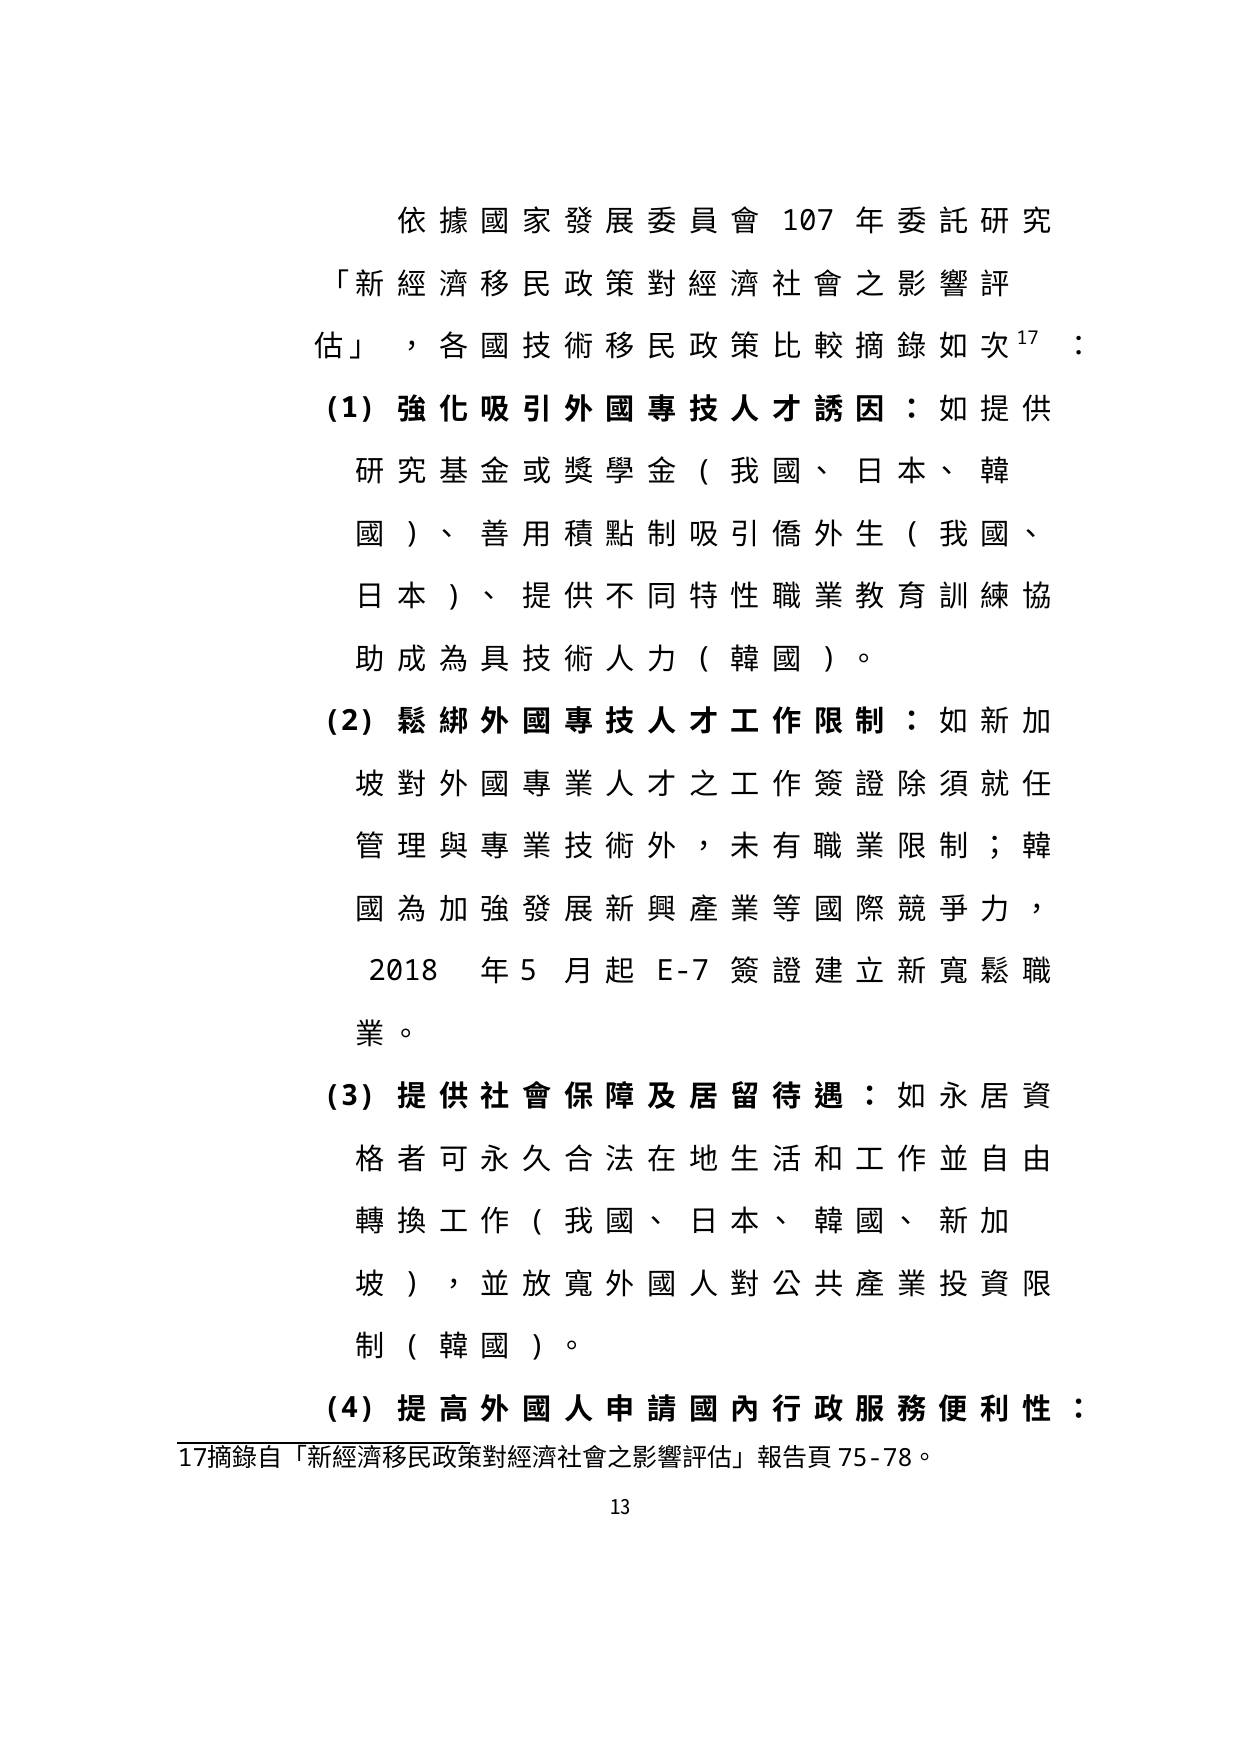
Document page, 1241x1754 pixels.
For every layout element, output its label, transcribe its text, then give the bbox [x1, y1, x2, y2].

text (1)強化吸引外國專技人才誘因：如提供研究基金或獎學金(我國、日本、韓國)、善用積點制吸引僑外生(我國、日本)、提供不同特性職業教育訓練協助成為具技術人力(韓國)。 [301, 365, 1058, 677]
text (3)提供社會保障及居留待遇：如永居資格者可永久合法在地生活和工作並自由轉換工作(我國、日本、韓國、新加坡)，並放寬外國人對公共產業投資限制(韓國)。 [301, 1052, 1058, 1365]
text (4)提高外國人申請國內行政服務便利性：如日本以積點制申請專業人才者在出入國管理可有禮遇，另實施在留卡管理制度，簡化申請國民保險、手機、租屋、水電等行政程序。 [301, 1365, 1058, 1427]
text 摘錄自「新經濟移民政策對經濟社會之影響評估」報告頁75-78。 [177, 1443, 1063, 1473]
text 依據國家發展委員會107年委託研究「新經濟移民政策對經濟社會之影響評估」，各國技術移民政策比較摘錄如次： [301, 177, 1058, 365]
text (2)鬆綁外國專技人才工作限制：如新加坡對外國專業人才之工作簽證除須就任管理與專業技術外，未有職業限制；韓國為加強發展新興產業等國際競爭力，2018 年5 月起E-7簽證建立新寬鬆職業。 [301, 677, 1058, 1052]
